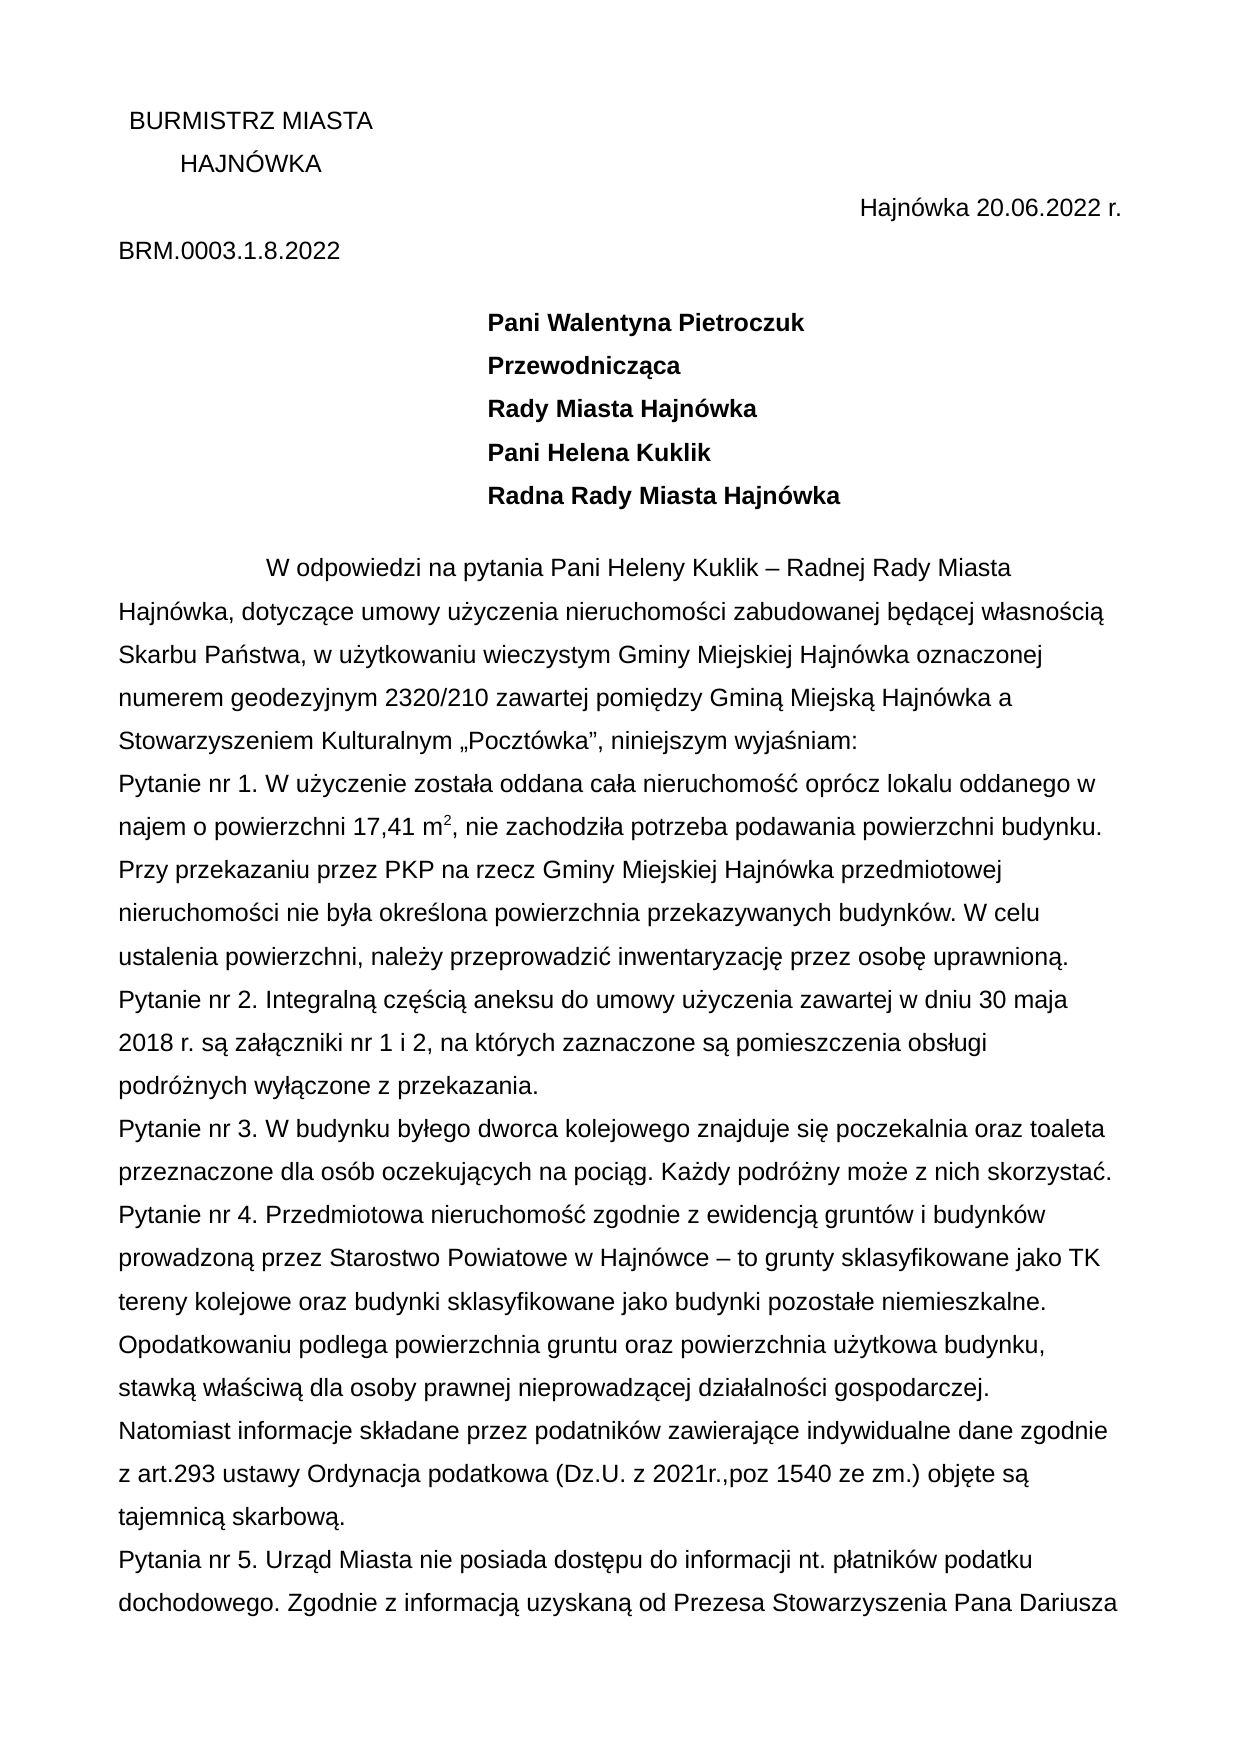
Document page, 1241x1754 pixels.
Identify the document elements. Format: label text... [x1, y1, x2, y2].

text BRM.0003.1.8.2022 [118, 236, 1122, 264]
text BURMISTRZ MIASTA [0, 106, 1122, 135]
text Pani Walentyna Pietroczuk [118, 308, 1122, 337]
text Hajnówka 20.06.2022 r. [118, 192, 1122, 221]
text Pytanie nr 2. Integralną częścią aneksu do umowy użyczenia zawartej w dniu 30 maja 2018 r. są załączniki nr 1 i 2, na których zaznaczone są pomieszczenia obsługi podróżnych wyłączone z przekazania. [118, 984, 1122, 1099]
text W odpowiedzi na pytania Pani Heleny Kuklik – Radnej Rady Miasta Hajnówka, dotyczące umowy użyczenia nieruchomości zabudowanej będącej własnością Skarbu Państwa, w użytkowaniu wieczystym Gminy Miejskiej Hajnówka oznaczonej numerem geodezyjnym 2320/210 zawartej pomiędzy Gminą Miejską Hajnówka a Stowarzyszeniem Kulturalnym „Pocztówka”, niniejszym wyjaśniam: [118, 553, 1122, 754]
text Pytanie nr 3. W budynku byłego dworca kolejowego znajduje się poczekalnia oraz toaleta przeznaczone dla osób oczekujących na pociąg. Każdy podróżny może z nich skorzystać. [118, 1114, 1122, 1186]
text Rady Miasta Hajnówka [118, 394, 1122, 423]
text Pytanie nr 4. Przedmiotowa nieruchomość zgodnie z ewidencją gruntów i budynków prowadzoną przez Starostwo Powiatowe w Hajnówce – to grunty sklasyfikowane jako TK tereny kolejowe oraz budynki sklasyfikowane jako budynki pozostałe niemieszkalne. Opodatkowaniu podlega powierzchnia gruntu oraz powierzchnia użytkowa budynku, stawką właściwą dla osoby prawnej nieprowadzącej działalności gospodarczej. [118, 1200, 1122, 1401]
text Natomiast informacje składane przez podatników zawierające indywidualne dane zgodnie z art.293 ustawy Ordynacja podatkowa (Dz.U. z 2021r.,poz 1540 ze zm.) objęte są tajemnicą skarbową. [118, 1416, 1122, 1531]
text Przewodnicząca [118, 351, 1122, 380]
text Pani Helena Kuklik [118, 438, 1122, 466]
text Pytanie nr 1. W użyczenie została oddana cała nieruchomość oprócz lokalu oddanego w najem o powierzchni 17,41 m2, nie zachodziła potrzeba podawania powierzchni budynku. Przy przekazaniu przez PKP na rzecz Gminy Miejskiej Hajnówka przedmiotowej nieruchomości nie była określona powierzchnia przekazywanych budynków. W celu ustalenia powierzchni, należy przeprowadzić inwentaryzację przez osobę uprawnioną. [118, 769, 1122, 970]
text Pytania nr 5. Urząd Miasta nie posiada dostępu do informacji nt. płatników podatku dochodowego. Zgodnie z informacją uzyskaną od Prezesa Stowarzyszenia Pana Dariusza [118, 1545, 1122, 1617]
text HAJNÓWKA [0, 149, 1122, 178]
text Radna Rady Miasta Hajnówka [118, 481, 1122, 509]
